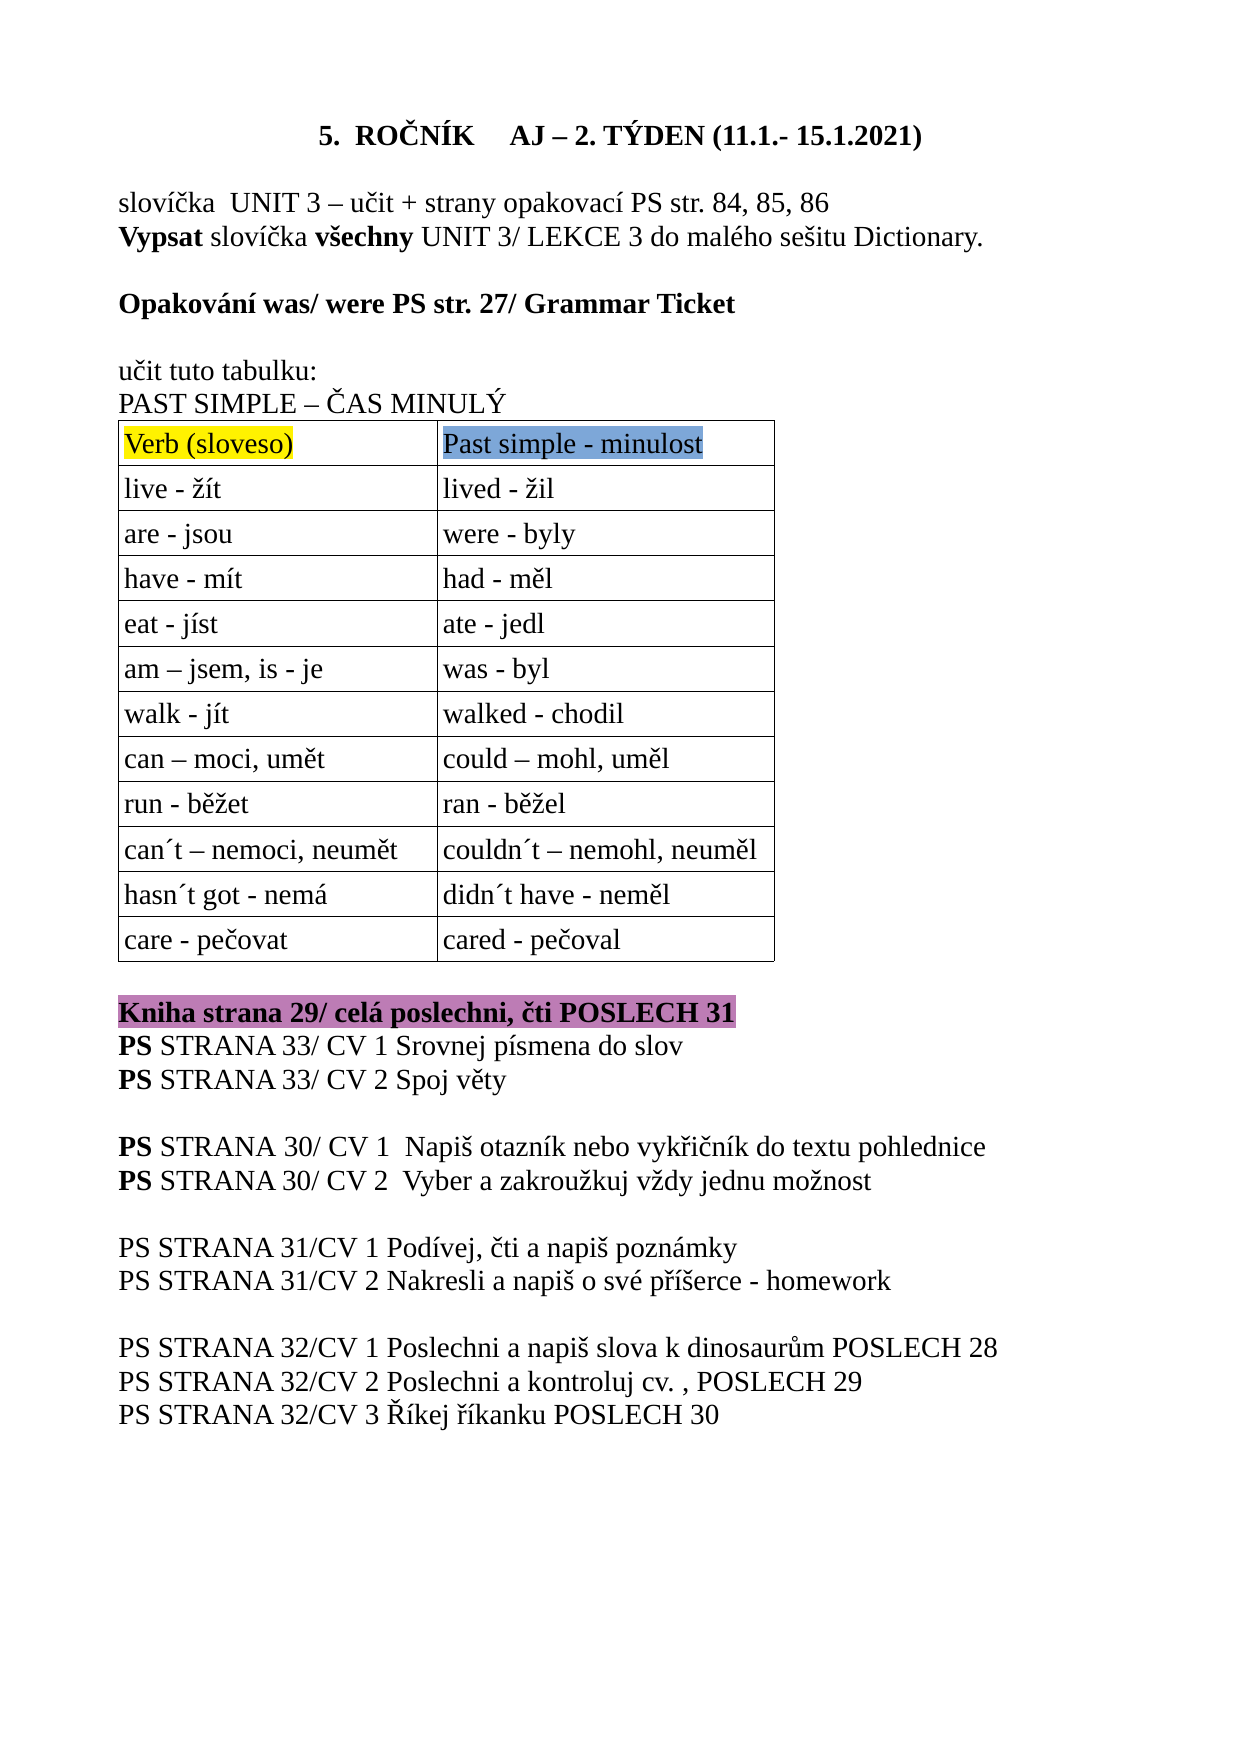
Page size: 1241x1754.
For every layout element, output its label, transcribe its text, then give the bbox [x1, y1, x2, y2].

text PS STRANA 30/ CV 1 Napiš otazník nebo vykřičník do textu pohlednice [118, 1129, 1122, 1163]
text PS STRANA 32/CV 3 Říkej říkanku POSLECH 30 [118, 1397, 1122, 1431]
text Vypsat slovíčka všechny UNIT 3/ LEKCE 3 do malého sešitu Dictionary. [118, 219, 1122, 252]
table_cell run - běžet [119, 782, 437, 826]
table_cell live - žít [119, 466, 437, 510]
text Opakování was/ were PS str. 27/ Grammar Ticket [118, 286, 1122, 319]
table_cell couldn´t – nemohl, neuměl [438, 827, 774, 871]
table_cell lived - žil [438, 466, 774, 510]
table_cell am – jsem, is - je [119, 647, 437, 691]
table_cell have - mít [119, 556, 437, 600]
table_cell cared - pečoval [438, 917, 774, 961]
table_cell ate - jedl [438, 601, 774, 646]
text Kniha strana 29/ celá poslechni, čti POSLECH 31 [118, 995, 1122, 1028]
table_cell was - byl [438, 647, 774, 691]
text PS STRANA 33/ CV 1 Srovnej písmena do slov [118, 1028, 1122, 1062]
table_header Past simple - minulost [438, 421, 774, 465]
text učit tuto tabulku: [118, 353, 1122, 386]
table_cell eat - jíst [119, 601, 437, 646]
table_cell had - měl [438, 556, 774, 600]
table_cell didn´t have - neměl [438, 872, 774, 916]
text slovíčka UNIT 3 – učit + strany opakovací PS str. 84, 85, 86 [118, 185, 1122, 219]
table_cell are - jsou [119, 511, 437, 555]
table_header Verb (sloveso) [119, 421, 437, 465]
text PS STRANA 32/CV 2 Poslechni a kontroluj cv. , POSLECH 29 [118, 1364, 1122, 1397]
text PS STRANA 32/CV 1 Poslechni a napiš slova k dinosaurům POSLECH 28 [118, 1330, 1122, 1364]
table_cell ran - běžel [438, 782, 774, 826]
text PS STRANA 31/CV 1 Podívej, čti a napiš poznámky [118, 1230, 1122, 1263]
table_cell walk - jít [119, 692, 437, 736]
table_cell can – moci, umět [119, 737, 437, 781]
text 5. ROČNÍK AJ – 2. TÝDEN (11.1.- 15.1.2021) [118, 118, 1122, 152]
table_cell can´t – nemoci, neumět [119, 827, 437, 871]
table_cell walked - chodil [438, 692, 774, 736]
table_cell care - pečovat [119, 917, 437, 961]
text PS STRANA 30/ CV 2 Vyber a zakroužkuj vždy jednu možnost [118, 1163, 1122, 1196]
table_cell could – mohl, uměl [438, 737, 774, 781]
text PAST SIMPLE – ČAS MINULÝ [118, 386, 1122, 420]
table_cell hasn´t got - nemá [119, 872, 437, 916]
table_cell were - byly [438, 511, 774, 555]
text PS STRANA 33/ CV 2 Spoj věty [118, 1062, 1122, 1096]
text PS STRANA 31/CV 2 Nakresli a napiš o své příšerce - homework [118, 1263, 1122, 1297]
